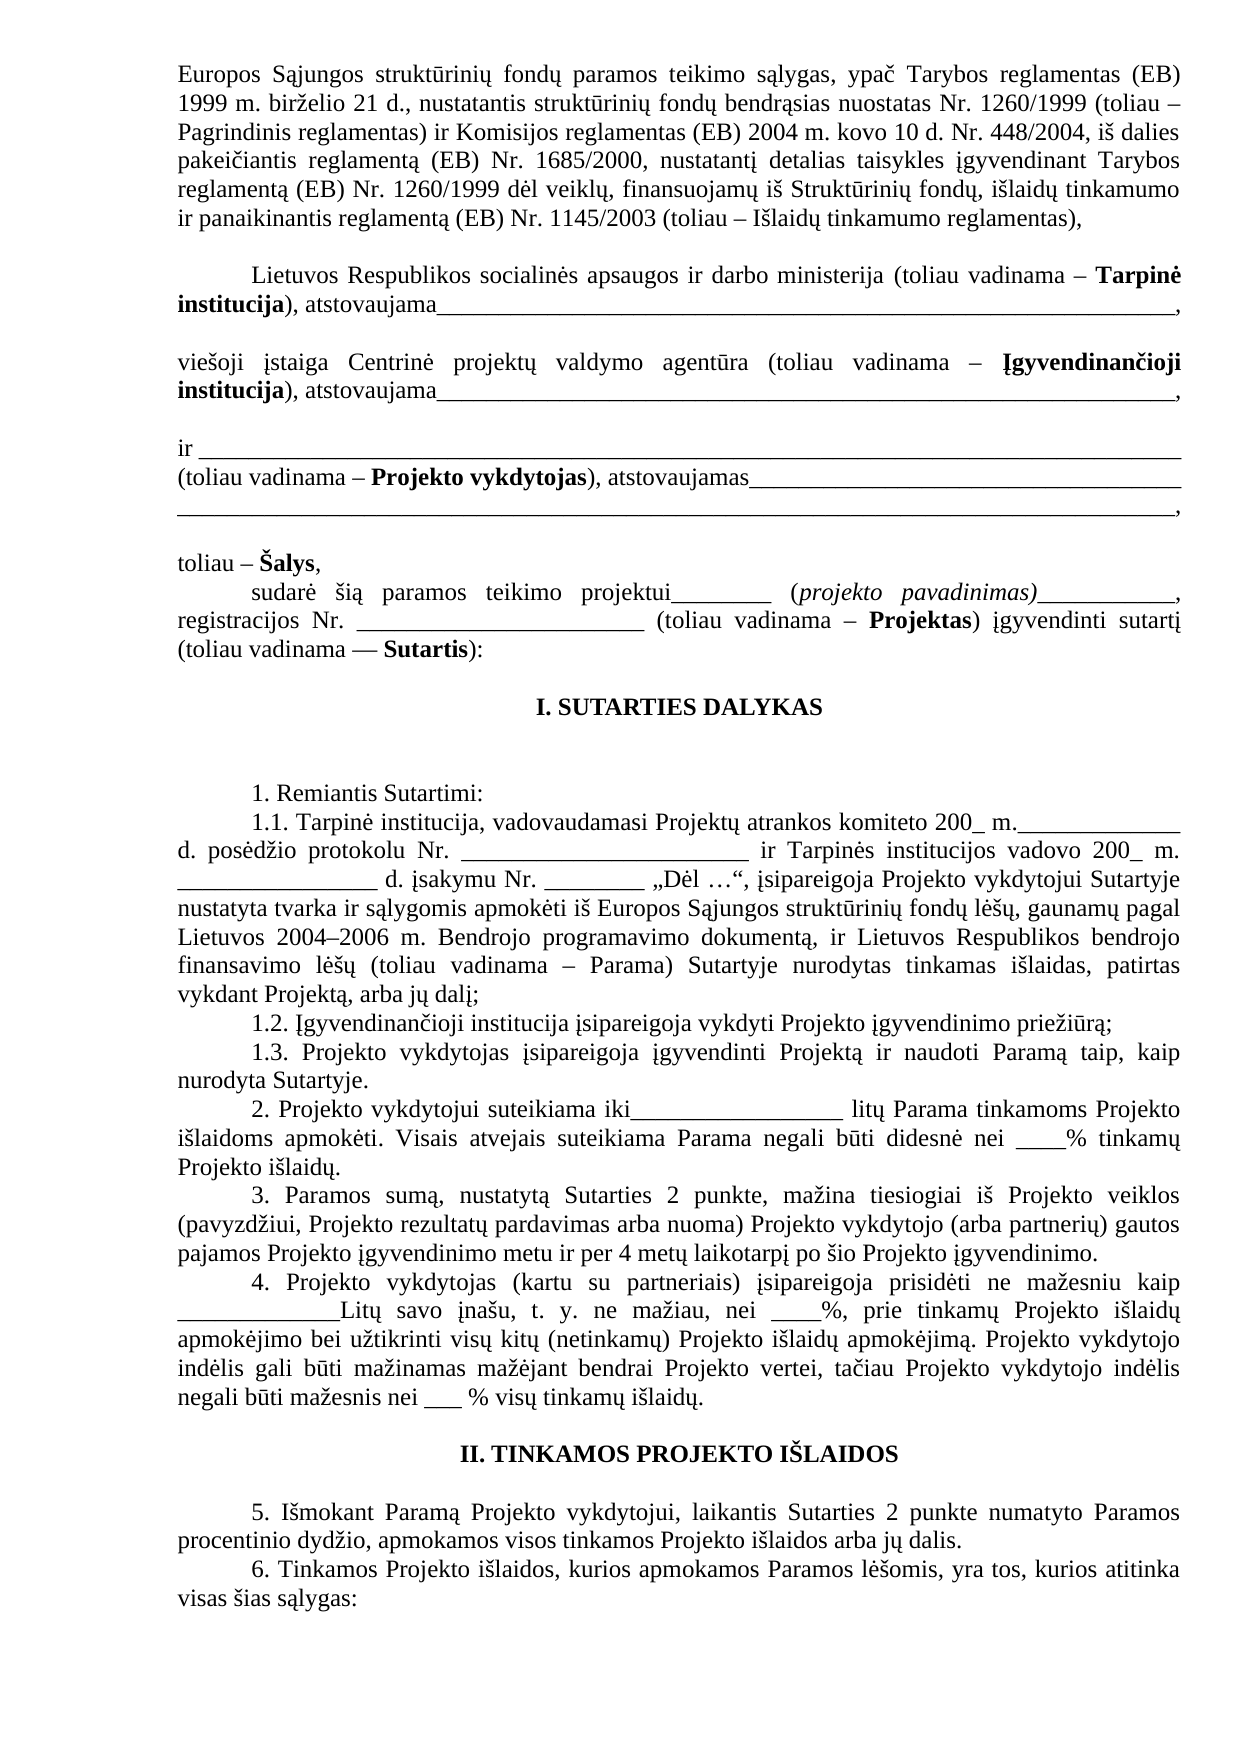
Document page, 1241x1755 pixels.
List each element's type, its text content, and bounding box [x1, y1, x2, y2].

text 3. Paramos sumą, nustatytą Sutarties 2 punkte, mažina tiesiogiai iš Projekto veiklos (pavyzdžiui, Projekto rezultatų pardavimas arba nuoma) Projekto vykdytojo (arba partnerių) gautos pajamos Projekto įgyvendinimo metu ir per 4 metų laikotarpį po šio Projekto įgyvendinimo. [177, 1180, 1181, 1267]
text Europos Sąjungos struktūrinių fondų paramos teikimo sąlygas, ypač Tarybos reglamentas (EB) 1999 m. birželio 21 d., nustatantis struktūrinių fondų bendrąsias nuostatas Nr. 1260/1999 (toliau – Pagrindinis reglamentas) ir Komisijos reglamentas (EB) 2004 m. kovo 10 d. Nr. 448/2004, iš dalies pakeičiantis reglamentą (EB) Nr. 1685/2000, nustatantį detalias taisykles įgyvendinant Tarybos reglamentą (EB) Nr. 1260/1999 dėl veiklų, finansuojamų iš Struktūrinių fondų, išlaidų tinkamumo ir panaikinantis reglamentą (EB) Nr. 1145/2003 (toliau – Išlaidų tinkamumo reglamentas), [177, 59, 1181, 232]
text II. TINKAMOS PROJEKTO IŠLAIDOS [177, 1439, 1181, 1468]
text 1.3. Projekto vykdytojas įsipareigoja įgyvendinti Projektą ir naudoti Paramą taip, kaip nurodyta Sutartyje. [177, 1037, 1181, 1094]
text 1.2. Įgyvendinančioji institucija įsipareigoja vykdyti Projekto įgyvendinimo priežiūrą; [177, 1008, 1181, 1037]
text 6. Tinkamos Projekto išlaidos, kurios apmokamos Paramos lėšomis, yra tos, kurios atitinka visas šias sąlygas: [177, 1554, 1181, 1612]
text I. SUTARTIES DALYKAS [177, 692, 1181, 720]
text 1.1. Tarpinė institucija, vadovaudamasi Projektų atrankos komiteto 200_ m._____________ d. posėdžio protokolu Nr. _______________________ ir Tarpinės institucijos vadovo 200_ m. ________________ d. įsakymu Nr. ________ „Dėl …“, įsipareigoja Projekto vykdytojui Sutartyje nustatyta tvarka ir sąlygomis apmokėti iš Europos Sąjungos struktūrinių fondų lėšų, gaunamų pagal Lietuvos 2004–2006 m. Bendrojo programavimo dokumentą, ir Lietuvos Respublikos bendrojo finansavimo lėšų (toliau vadinama – Parama) Sutartyje nurodytas tinkamas išlaidas, patirtas vykdant Projektą, arba jų dalį; [177, 807, 1181, 1008]
text , [177, 490, 1181, 519]
text viešoji įstaiga Centrinė projektų valdymo agentūra (toliau vadinama – Įgyvendinančioji institucija), atstovaujama , [177, 347, 1181, 404]
text 5. Išmokant Paramą Projekto vykdytojui, laikantis Sutarties 2 punkte numatyto Paramos procentinio dydžio, apmokamos visos tinkamos Projekto išlaidos arba jų dalis. [177, 1497, 1181, 1554]
text (toliau vadinama – Projekto vykdytojas), atstovaujamas [177, 462, 1181, 490]
text 4. Projekto vykdytojas (kartu su partneriais) įsipareigoja prisidėti ne mažesniu kaip _____________Litų savo įnašu, t. y. ne mažiau, nei ____%, prie tinkamų Projekto išlaidų apmokėjimo bei užtikrinti visų kitų (netinkamų) Projekto išlaidų apmokėjimą. Projekto vykdytojo indėlis gali būti mažinamas mažėjant bendrai Projekto vertei, tačiau Projekto vykdytojo indėlis negali būti mažesnis nei ___ % visų tinkamų išlaidų. [177, 1267, 1181, 1410]
text Lietuvos Respublikos socialinės apsaugos ir darbo ministerija (toliau vadinama – Tarpinė institucija), atstovaujama , [177, 260, 1181, 318]
text 2. Projekto vykdytojui suteikiama iki_________________ litų Parama tinkamoms Projekto išlaidoms apmokėti. Visais atvejais suteikiama Parama negali būti didesnė nei ____% tinkamų Projekto išlaidų. [177, 1094, 1181, 1180]
text ir [177, 433, 1181, 462]
text 1. Remiantis Sutartimi: [177, 778, 1181, 807]
text sudarė šią paramos teikimo projektui________ (projekto pavadinimas)___________, registracijos Nr. _______________________ (toliau vadinama – Projektas) įgyvendinti sutartį (toliau vadinama — Sutartis): [177, 577, 1181, 663]
text toliau – Šalys, [177, 548, 1181, 577]
